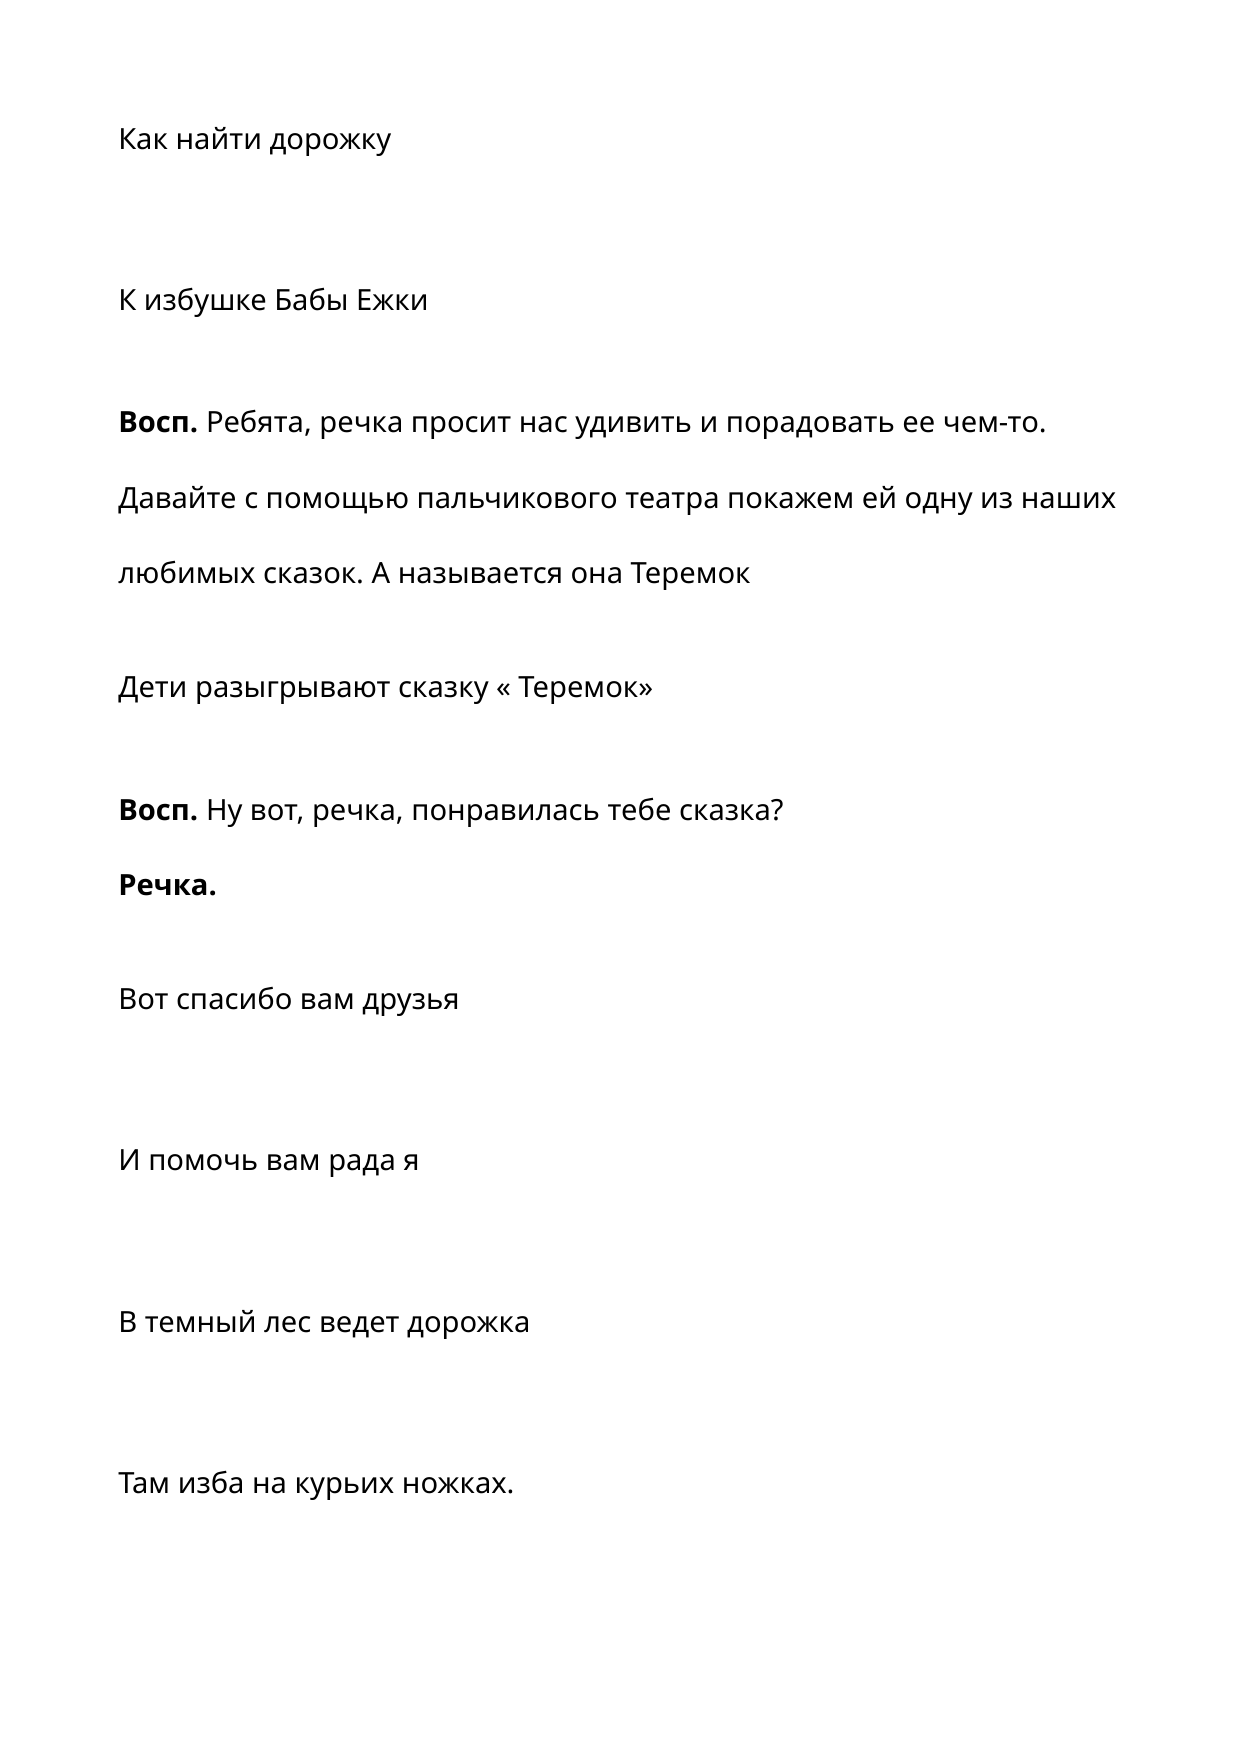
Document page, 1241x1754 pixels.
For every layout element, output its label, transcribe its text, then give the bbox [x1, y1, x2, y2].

text Вот спасибо вам друзья [118, 978, 1122, 1018]
text К избушке Бабы Ежки [118, 279, 1122, 319]
text В темный лес ведет дорожка [118, 1301, 1122, 1341]
text Восп. Ребята, речка просит нас удивить и порадовать ее чем-то. Давайте с помощью пальчикового театра покажем ей одну из наших любимых сказок. А называется она Теремок [118, 402, 1122, 592]
text Дети разыгрывают сказку « Теремок» [118, 667, 1122, 706]
text И помочь вам рада я [118, 1140, 1122, 1179]
text Речка. [118, 864, 1122, 904]
text Как найти дорожку [118, 118, 1122, 158]
text Там изба на курьих ножках. [118, 1462, 1122, 1502]
text Восп. Ну вот, речка, понравилась тебе сказка? [118, 789, 1122, 828]
